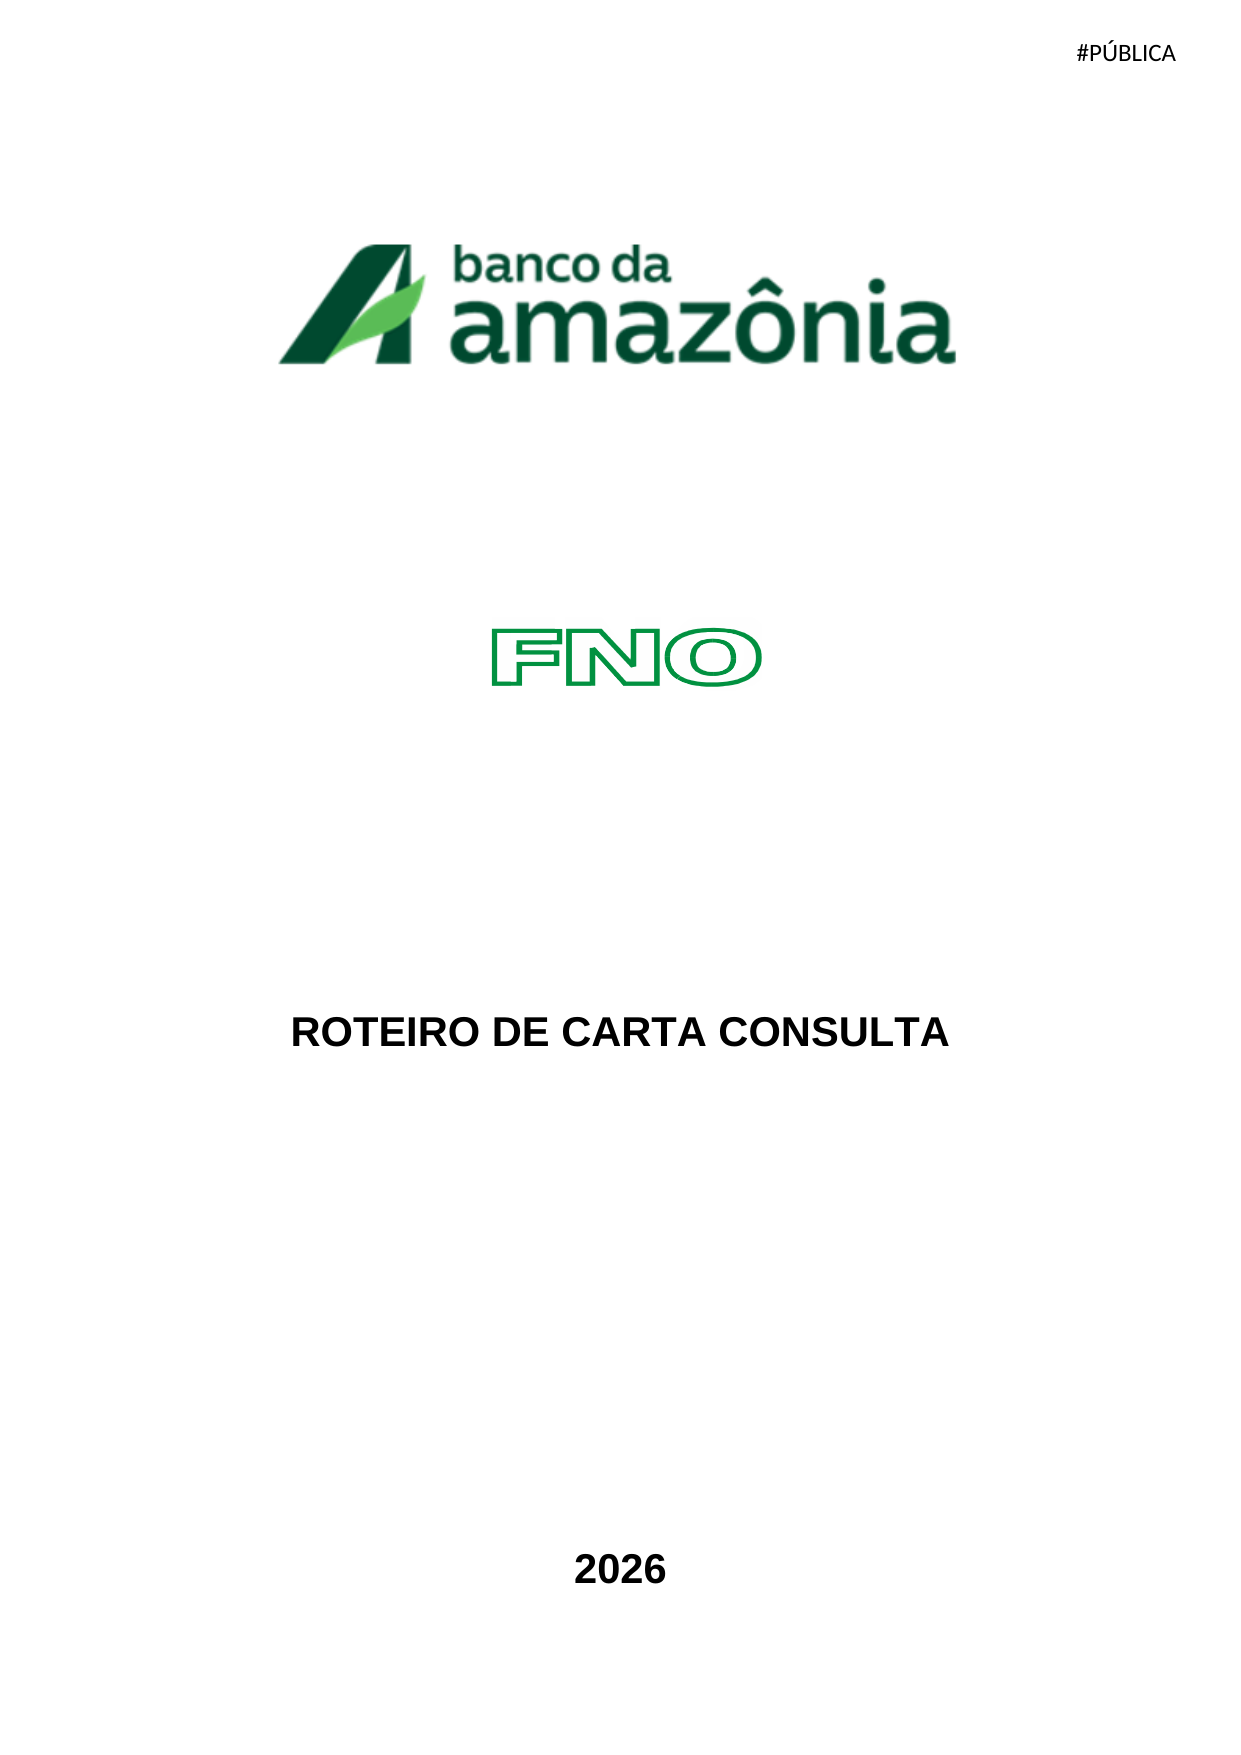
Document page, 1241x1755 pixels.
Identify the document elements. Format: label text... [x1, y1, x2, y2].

text ROTEIRO DE CARTA CONSULTA [148, 1007, 1093, 1055]
text 2026 [148, 1544, 1093, 1592]
